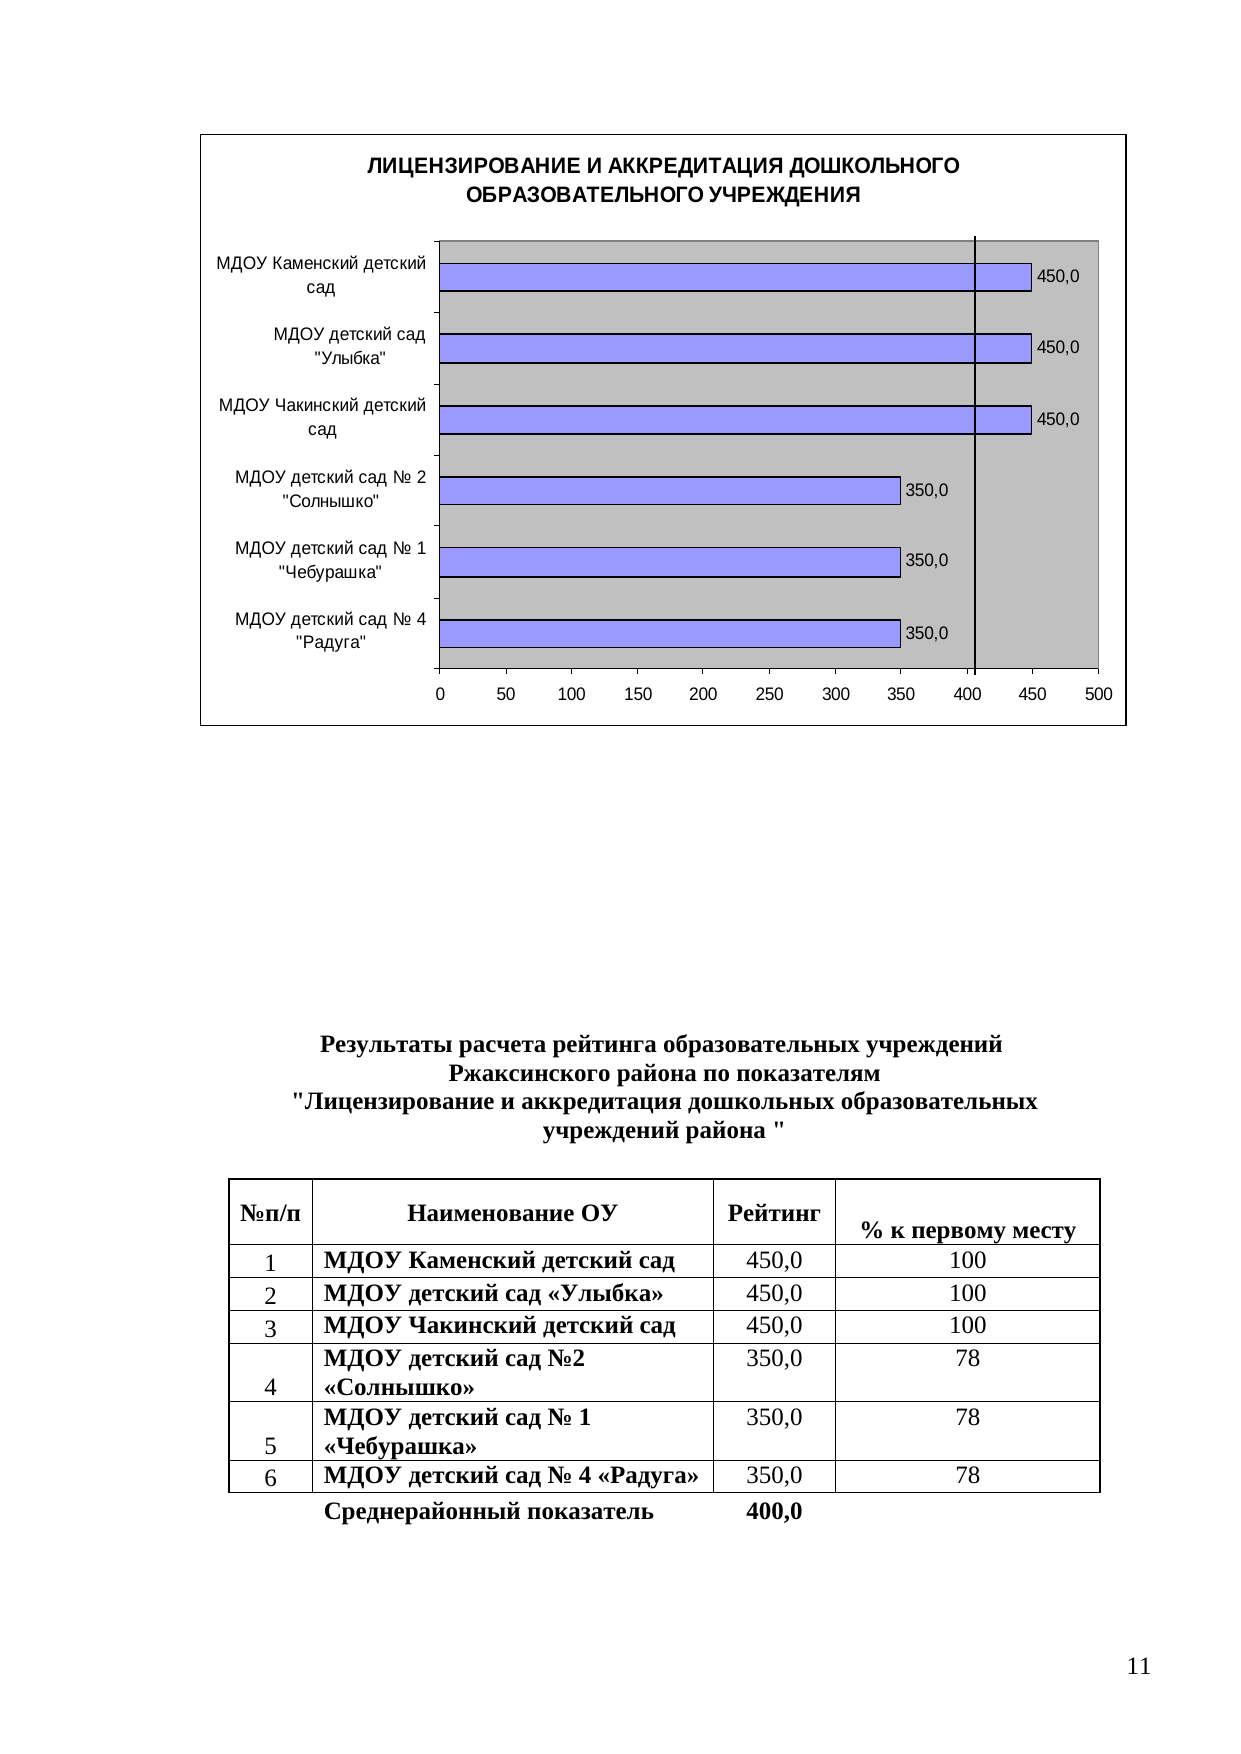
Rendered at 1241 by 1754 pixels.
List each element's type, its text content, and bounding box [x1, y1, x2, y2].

table_cell 78 [836, 1344, 1099, 1401]
table_cell [835, 1493, 1100, 1525]
table_cell [229, 1144, 312, 1178]
table_cell 400,0 [713, 1493, 835, 1525]
table_cell МДОУ детский сад «Улыбка» [313, 1278, 713, 1309]
table_cell 6 [230, 1461, 312, 1492]
table_cell 4 [230, 1344, 312, 1401]
table_cell % к первому месту [836, 1180, 1099, 1244]
table_cell 100 [836, 1311, 1099, 1342]
table_header Результаты расчета рейтинга образовательных учреждений Ржаксинского района по показателям "Лицензирование и аккредитация дошкольных образовательных учреждений района " [229, 770, 1100, 1144]
table_cell 350,0 [714, 1344, 835, 1401]
table_cell [229, 1493, 312, 1525]
table_cell 78 [836, 1402, 1099, 1459]
table_cell 2 [230, 1278, 312, 1309]
table_cell Среднерайонный показатель [312, 1493, 713, 1525]
table_cell МДОУ детский сад № 4 «Радуга» [313, 1461, 713, 1492]
table_cell 3 [230, 1311, 312, 1342]
table_cell Наименование ОУ [313, 1180, 713, 1244]
table_cell №п/п [230, 1180, 312, 1244]
table_cell [312, 1144, 713, 1178]
table_cell 350,0 [714, 1461, 835, 1492]
table_cell 450,0 [714, 1278, 835, 1309]
table_cell 1 [230, 1245, 312, 1277]
table_cell МДОУ Каменский детский сад [313, 1245, 713, 1277]
table_cell [835, 1144, 1100, 1178]
table_cell [713, 1144, 835, 1178]
table_cell 450,0 [714, 1245, 835, 1277]
table_cell 450,0 [714, 1311, 835, 1342]
table_cell МДОУ детский сад №2 «Солнышко» [313, 1344, 713, 1401]
table_cell 5 [230, 1402, 312, 1459]
table_cell Рейтинг [714, 1180, 835, 1244]
table_cell МДОУ детский сад № 1 «Чебурашка» [313, 1402, 713, 1459]
table_cell 100 [836, 1278, 1099, 1309]
table_cell МДОУ Чакинский детский сад [313, 1311, 713, 1342]
table_cell 100 [836, 1245, 1099, 1277]
table_cell 78 [836, 1461, 1099, 1492]
table_cell 350,0 [714, 1402, 835, 1459]
